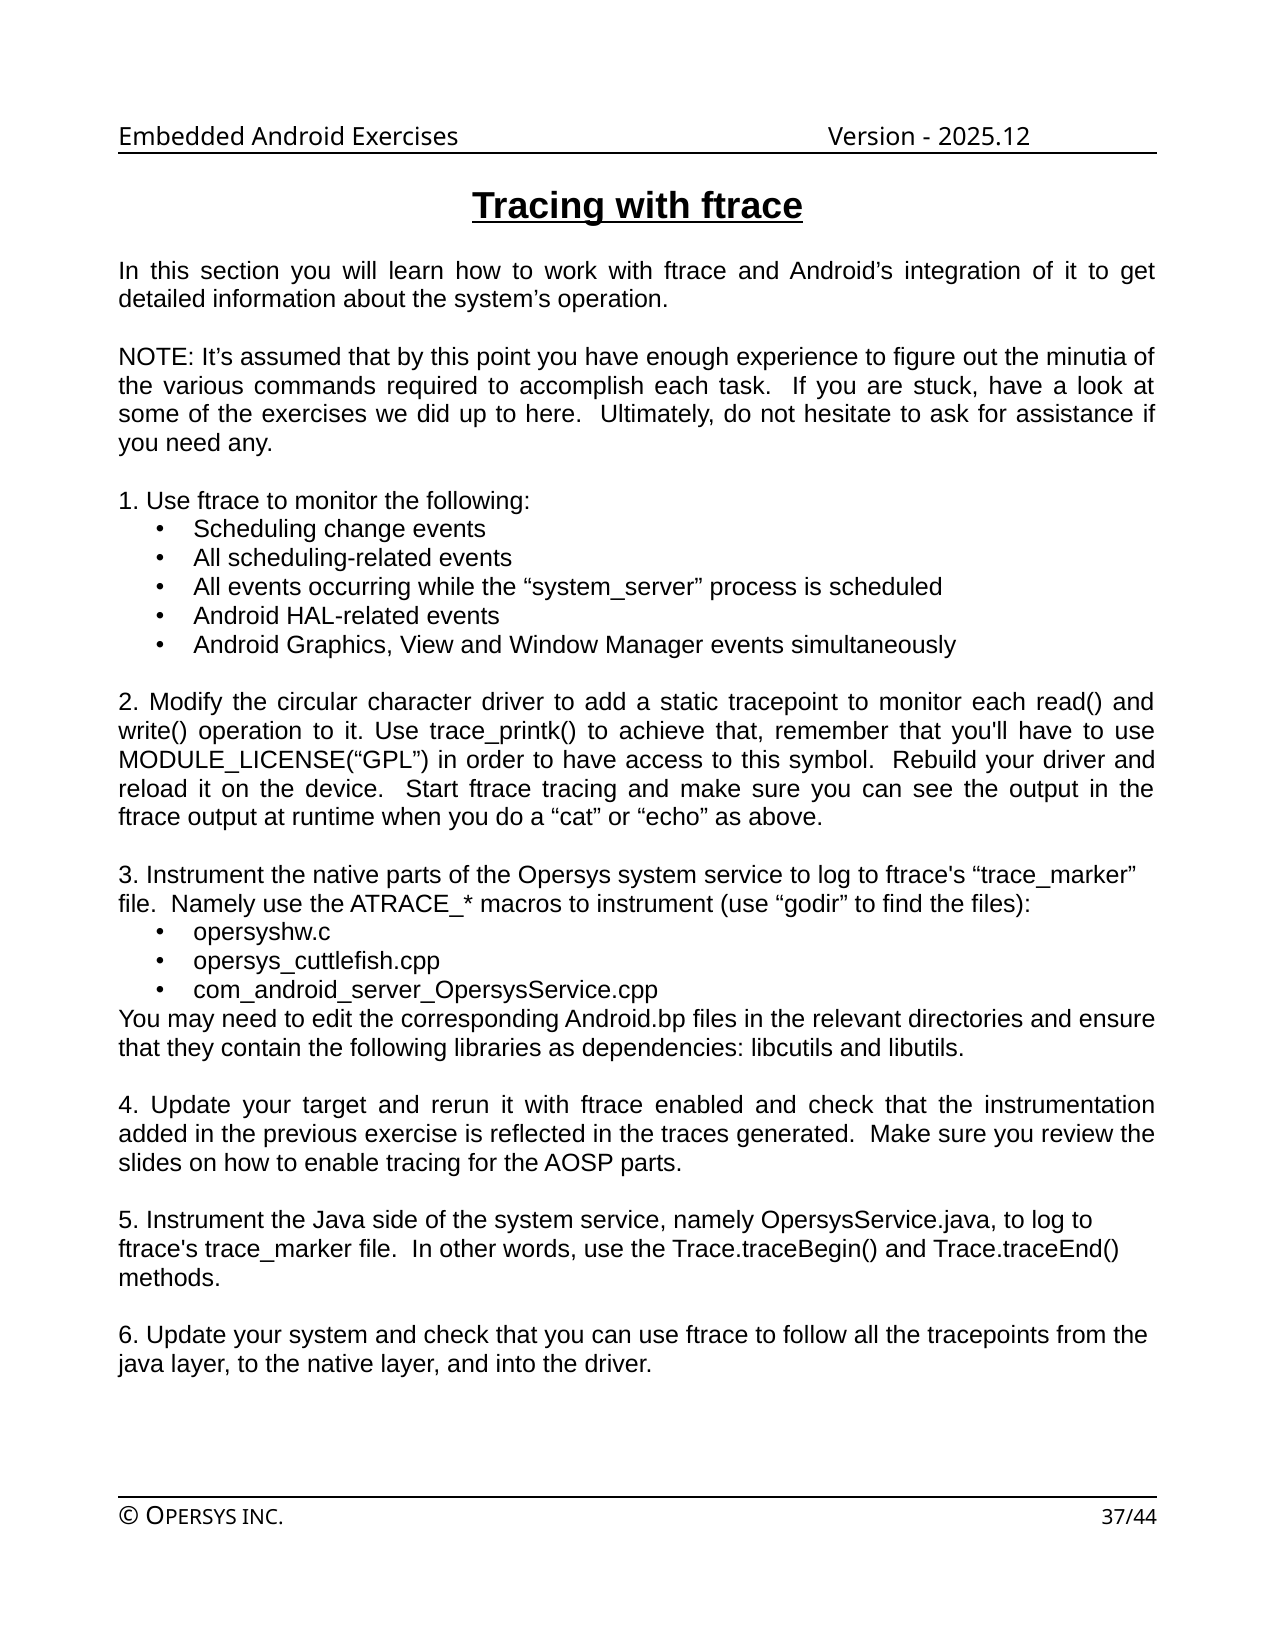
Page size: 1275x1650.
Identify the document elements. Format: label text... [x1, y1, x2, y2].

list Android Graphics, View and Window Manager events simultaneously [156, 630, 1157, 659]
list opersyshw.c [156, 917, 1157, 946]
text 2. Modify the circular character driver to add a static tracepoint to monitor each read() and write() operation to it. Use trace_printk() to achieve that, remember that you'll have to use MODULE_LICENSE(“GPL”) in order to have access to this symbol. Rebuild your driver and reload it on the device. Start ftrace tracing and make sure you can see the output in the ftrace output at runtime when you do a “cat” or “echo” as above. [118, 687, 1157, 831]
list com_android_server_OpersysService.cpp [156, 975, 1157, 1004]
text 4. Update your target and rerun it with ftrace enabled and check that the instrumentation added in the previous exercise is reflected in the traces generated. Make sure you review the slides on how to enable tracing for the AOSP parts. [118, 1090, 1157, 1176]
list All scheduling-related events [156, 543, 1157, 572]
text 1. Use ftrace to monitor the following: [118, 486, 1157, 514]
text In this section you will learn how to work with ftrace and Android’s integration of it to get detailed information about the system’s operation. [118, 256, 1157, 313]
list opersys_cuttlefish.cpp [156, 946, 1157, 975]
text Tracing with ftrace [118, 184, 1157, 227]
text NOTE: It’s assumed that by this point you have enough experience to figure out the minutia of the various commands required to accomplish each task. If you are stuck, have a look at some of the exercises we did up to here. Ultimately, do not hesitate to ask for assistance if you need any. [118, 342, 1157, 457]
list All events occurring while the “system_server” process is scheduled [156, 572, 1157, 601]
text 3. Instrument the native parts of the Opersys system service to log to ftrace's “trace_marker” file. Namely use the ATRACE_* macros to instrument (use “godir” to find the files): [118, 860, 1157, 917]
text 6. Update your system and check that you can use ftrace to follow all the tracepoints from the java layer, to the native layer, and into the driver. [118, 1320, 1157, 1378]
list Android HAL-related events [156, 601, 1157, 630]
list Scheduling change events [156, 514, 1157, 543]
text You may need to edit the corresponding Android.bp files in the relevant directories and ensure that they contain the following libraries as dependencies: libcutils and libutils. [118, 1004, 1157, 1061]
text 5. Instrument the Java side of the system service, namely OpersysService.java, to log to ftrace's trace_marker file. In other words, use the Trace.traceBegin() and Trace.traceEnd() methods. [118, 1205, 1157, 1291]
